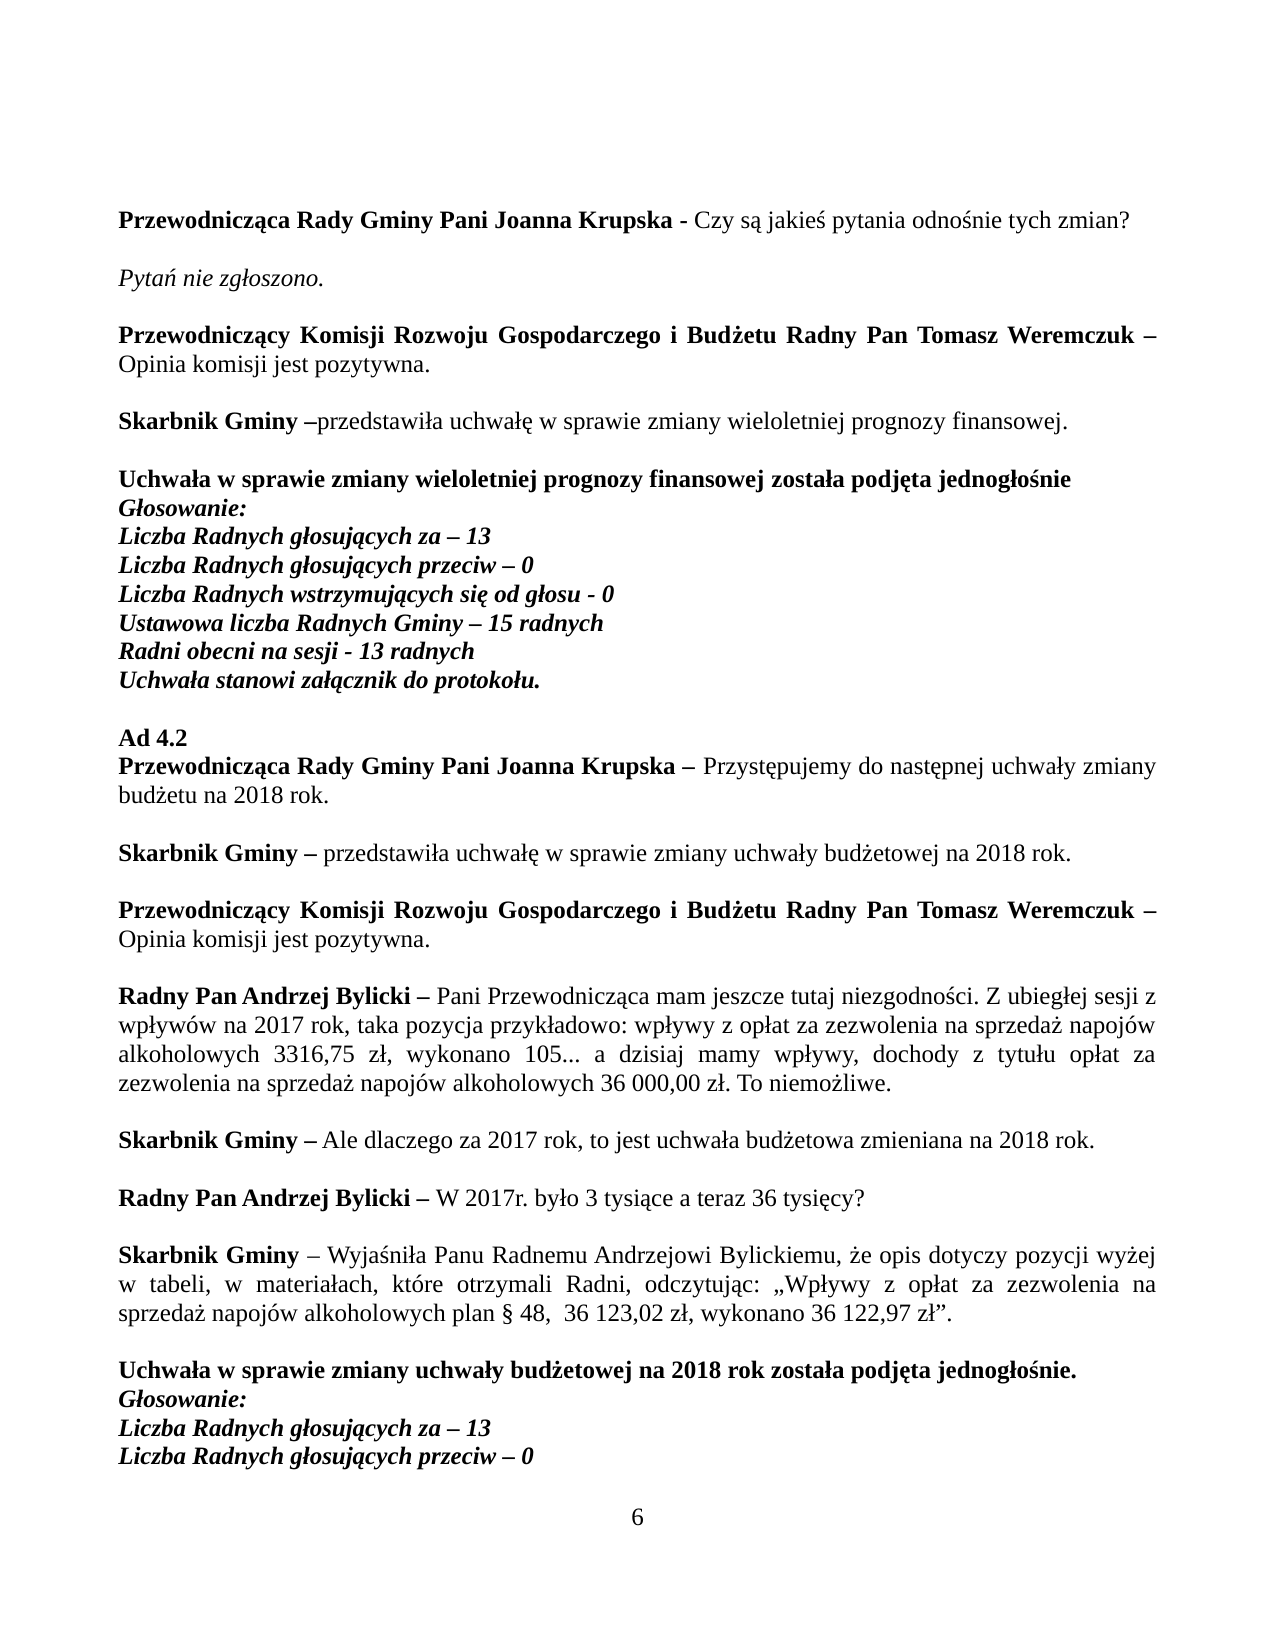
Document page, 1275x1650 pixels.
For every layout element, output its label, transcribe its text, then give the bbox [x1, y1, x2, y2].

text Liczba Radnych głosujących przeciw – 0 [118, 550, 1157, 579]
text Skarbnik Gminy – przedstawiła uchwałę w sprawie zmiany uchwały budżetowej na 2018 rok. [118, 838, 1157, 866]
text Radny Pan Andrzej Bylicki – Pani Przewodnicząca mam jeszcze tutaj niezgodności. Z ubiegłej sesji z wpływów na 2017 rok, taka pozycja przykładowo: wpływy z opłat za zezwolenia na sprzedaż napojów alkoholowych 3316,75 zł, wykonano 105... a dzisiaj mamy wpływy, dochody z tytułu opłat za zezwolenia na sprzedaż napojów alkoholowych 36 000,00 zł. To niemożliwe. [118, 981, 1157, 1096]
text Radni obecni na sesji - 13 radnych [118, 636, 1157, 665]
text Uchwała w sprawie zmiany wieloletniej prognozy finansowej została podjęta jednogłośnie [118, 464, 1157, 493]
text Skarbnik Gminy –przedstawiła uchwałę w sprawie zmiany wieloletniej prognozy finansowej. [118, 406, 1157, 435]
text Radny Pan Andrzej Bylicki – W 2017r. było 3 tysiące a teraz 36 tysięcy? [118, 1183, 1157, 1211]
text Liczba Radnych głosujących za – 13 [118, 521, 1157, 550]
text Głosowanie: [118, 493, 1157, 521]
text Ustawowa liczba Radnych Gminy – 15 radnych [118, 608, 1157, 636]
text Liczba Radnych głosujących za – 13 [118, 1413, 1157, 1441]
text Skarbnik Gminy – Wyjaśniła Panu Radnemu Andrzejowi Bylickiemu, że opis dotyczy pozycji wyżej w tabeli, w materiałach, które otrzymali Radni, odczytując: „Wpływy z opłat za zezwolenia na sprzedaż napojów alkoholowych plan § 48, 36 123,02 zł, wykonano 36 122,97 zł”. [118, 1240, 1157, 1326]
text Głosowanie: [118, 1384, 1157, 1413]
text Przewodniczący Komisji Rozwoju Gospodarczego i Budżetu Radny Pan Tomasz Weremczuk – Opinia komisji jest pozytywna. [118, 895, 1157, 953]
text Uchwała w sprawie zmiany uchwały budżetowej na 2018 rok została podjęta jednogłośnie. [118, 1355, 1157, 1384]
text Ad 4.2 [118, 723, 1157, 751]
text Liczba Radnych wstrzymujących się od głosu - 0 [118, 579, 1157, 608]
text Przewodniczący Komisji Rozwoju Gospodarczego i Budżetu Radny Pan Tomasz Weremczuk – Opinia komisji jest pozytywna. [118, 320, 1157, 378]
text Liczba Radnych głosujących przeciw – 0 [118, 1441, 1157, 1470]
text Skarbnik Gminy – Ale dlaczego za 2017 rok, to jest uchwała budżetowa zmieniana na 2018 rok. [118, 1125, 1157, 1154]
text Przewodnicząca Rady Gminy Pani Joanna Krupska - Czy są jakieś pytania odnośnie tych zmian? [118, 205, 1157, 234]
text Przewodnicząca Rady Gminy Pani Joanna Krupska – Przystępujemy do następnej uchwały zmiany budżetu na 2018 rok. [118, 751, 1157, 809]
text Pytań nie zgłoszono. [118, 263, 1157, 291]
text Uchwała stanowi załącznik do protokołu. [118, 665, 1157, 694]
